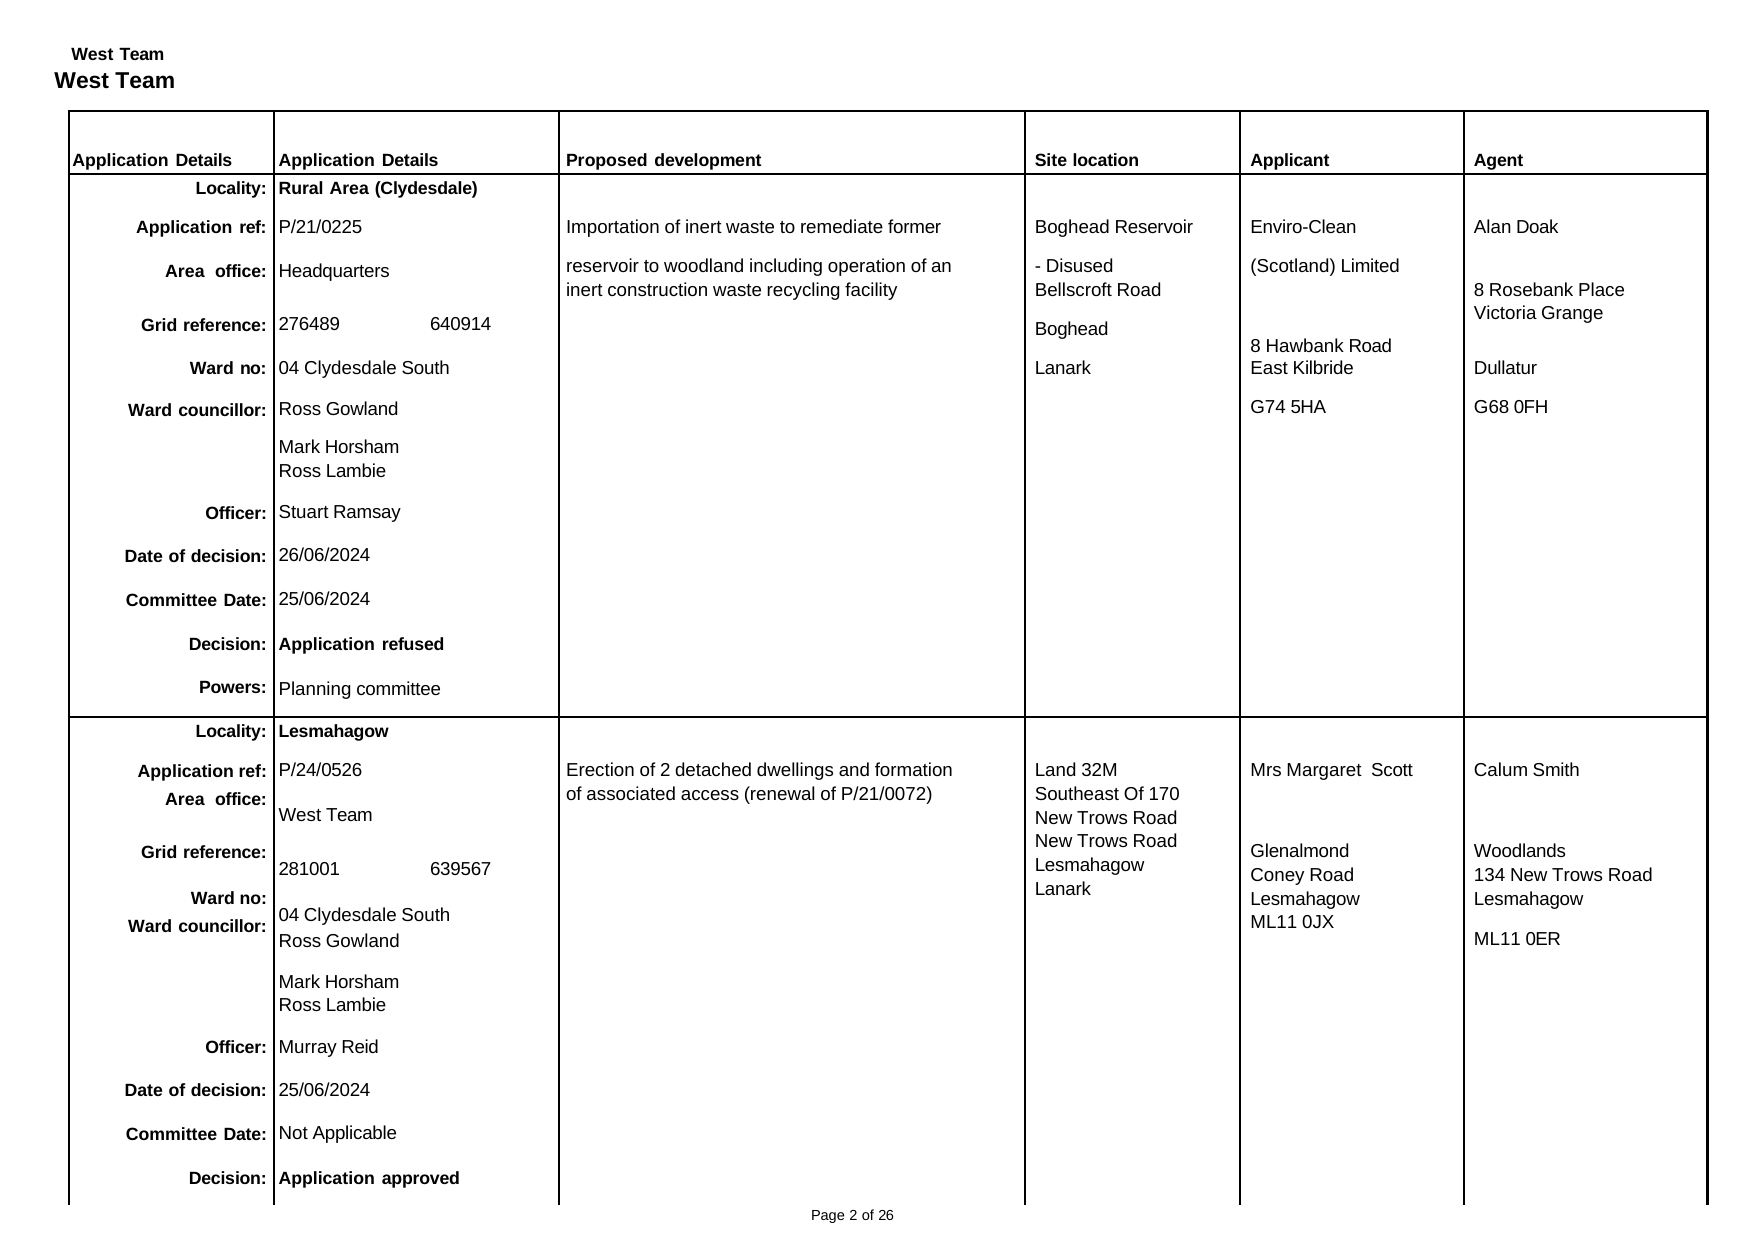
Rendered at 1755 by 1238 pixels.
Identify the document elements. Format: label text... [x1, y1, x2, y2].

table_cell Stuart Ramsay [275, 498, 558, 540]
table_cell [560, 498, 1024, 540]
table_cell [1026, 583, 1239, 627]
table_cell [560, 395, 1024, 437]
table_cell [1026, 175, 1239, 215]
table_header Application Details [275, 112, 558, 173]
table_cell [1465, 437, 1706, 459]
table_cell [1465, 540, 1706, 583]
table_cell Ward councillor: [70, 395, 273, 437]
table_header Application Details [70, 112, 273, 173]
table_cell (Scotland) Limited 8 Hawbank Road [1241, 255, 1463, 357]
table_cell Importation of inert waste to remediate former [560, 215, 1024, 254]
table_cell 8 Rosebank Place Victoria Grange [1465, 255, 1706, 357]
table_cell [1026, 540, 1239, 583]
table_cell [560, 583, 1024, 627]
table_cell [1241, 718, 1463, 757]
table_header Applicant [1241, 112, 1463, 173]
table_cell [1026, 1117, 1239, 1161]
table_cell Erection of 2 detached dwellings and formation of associated access (renewal of P/21/0072) [560, 757, 1024, 1032]
table_cell Ross Lambie [275, 459, 558, 498]
table_cell Murray Reid [275, 1033, 558, 1074]
table_cell Area office: Grid reference: [70, 255, 273, 357]
table_cell 25/06/2024 [275, 1074, 558, 1117]
table_cell [1241, 627, 1463, 671]
table_cell Date of decision: [70, 1074, 273, 1117]
table_cell 25/06/2024 [275, 583, 558, 627]
table_cell [560, 1033, 1024, 1074]
table_cell Dullatur [1465, 357, 1706, 395]
table_cell Committee Date: [70, 583, 273, 627]
table_cell [1241, 1161, 1463, 1205]
table_cell Calum Smith Woodlands 134 New Trows Road Lesmahagow ML11 0ER [1465, 757, 1706, 1032]
table_cell Application refused [275, 627, 558, 671]
table_cell [1465, 1033, 1706, 1074]
table_cell [1026, 1033, 1239, 1074]
table_cell [1241, 1074, 1463, 1117]
table_cell Committee Date: [70, 1117, 273, 1161]
table_cell Mark Horsham [275, 437, 558, 459]
table_cell [1465, 1074, 1706, 1117]
table_cell [1026, 498, 1239, 540]
subtitle West Team [54, 67, 1719, 93]
table_cell East Kilbride [1241, 357, 1463, 395]
table_cell Application approved [275, 1161, 558, 1205]
table_cell [1241, 583, 1463, 627]
table_cell Rural Area (Clydesdale) [275, 175, 558, 215]
table_cell [560, 1161, 1024, 1205]
table_cell [560, 357, 1024, 395]
table_cell [1465, 718, 1706, 757]
table_cell G68 0FH [1465, 395, 1706, 437]
table_cell [560, 437, 1024, 459]
table_cell [1241, 175, 1463, 215]
table_cell [1026, 437, 1239, 459]
table_cell [70, 459, 273, 498]
table_cell [560, 459, 1024, 498]
table_cell [1465, 1161, 1706, 1205]
table_cell - Disused Bellscroft Road Boghead [1026, 255, 1239, 357]
table_cell Decision: [70, 1161, 273, 1205]
table_cell Enviro-Clean [1241, 215, 1463, 254]
table_cell Application ref: Area office: Grid reference: Ward no: Ward councillor: [70, 757, 273, 1032]
table_cell [1241, 459, 1463, 498]
table_cell [1026, 459, 1239, 498]
table_cell reservoir to woodland including operation of an inert construction waste recycling facility [560, 255, 1024, 357]
table_cell [1465, 498, 1706, 540]
table_cell Powers: [70, 671, 273, 716]
table_cell [560, 1074, 1024, 1117]
table_cell Locality: [70, 718, 273, 757]
table_cell [1241, 671, 1463, 716]
table_cell [560, 671, 1024, 716]
table_cell 04 Clydesdale South [275, 357, 558, 395]
table_cell [1241, 1117, 1463, 1161]
table_cell [1465, 459, 1706, 498]
table_cell Land 32M Southeast Of 170 New Trows Road New Trows Road Lesmahagow Lanark [1026, 757, 1239, 1032]
table_cell [1465, 583, 1706, 627]
table_cell P/21/0225 [275, 215, 558, 254]
table_cell [1241, 1033, 1463, 1074]
table_cell Lesmahagow [275, 718, 558, 757]
table_cell [560, 718, 1024, 757]
table_cell [1026, 395, 1239, 437]
table_cell [560, 1117, 1024, 1161]
table_cell [1465, 1117, 1706, 1161]
table_cell [560, 175, 1024, 215]
table_cell [1465, 627, 1706, 671]
table_cell G74 5HA [1241, 395, 1463, 437]
table_cell [560, 540, 1024, 583]
table_cell [70, 437, 273, 459]
table_cell Officer: [70, 498, 273, 540]
table_header Agent [1465, 112, 1706, 173]
table_cell Not Applicable [275, 1117, 558, 1161]
table_cell Ross Gowland [275, 395, 558, 437]
table_cell 26/06/2024 [275, 540, 558, 583]
table_cell [1241, 498, 1463, 540]
table_header Proposed development [560, 112, 1024, 173]
table_cell Locality: [70, 175, 273, 215]
table_cell Alan Doak [1465, 215, 1706, 254]
table_cell [1026, 718, 1239, 757]
table_cell [1026, 1074, 1239, 1117]
table_cell Headquarters 276489 640914 [275, 255, 558, 357]
table_cell Application ref: [70, 215, 273, 254]
table_cell Ward no: [70, 357, 273, 395]
table_cell [1026, 671, 1239, 716]
table_cell [1241, 540, 1463, 583]
table_cell Mrs Margaret Scott Glenalmond Coney Road Lesmahagow ML11 0JX [1241, 757, 1463, 1032]
table_cell Decision: [70, 627, 273, 671]
table_cell Date of decision: [70, 540, 273, 583]
table_cell [1026, 1161, 1239, 1205]
table_cell [1026, 627, 1239, 671]
table_cell Officer: [70, 1033, 273, 1074]
table_cell [1241, 437, 1463, 459]
table_cell [1465, 175, 1706, 215]
table_cell Planning committee [275, 671, 558, 716]
table_cell P/24/0526 West Team 281001 639567 04 Clydesdale South Ross Gowland Mark Horsham Ross Lambie [275, 757, 558, 1032]
table_cell [560, 627, 1024, 671]
table_header Site location [1026, 112, 1239, 173]
table_cell Lanark [1026, 357, 1239, 395]
table_cell [1465, 671, 1706, 716]
table_cell Boghead Reservoir [1026, 215, 1239, 254]
